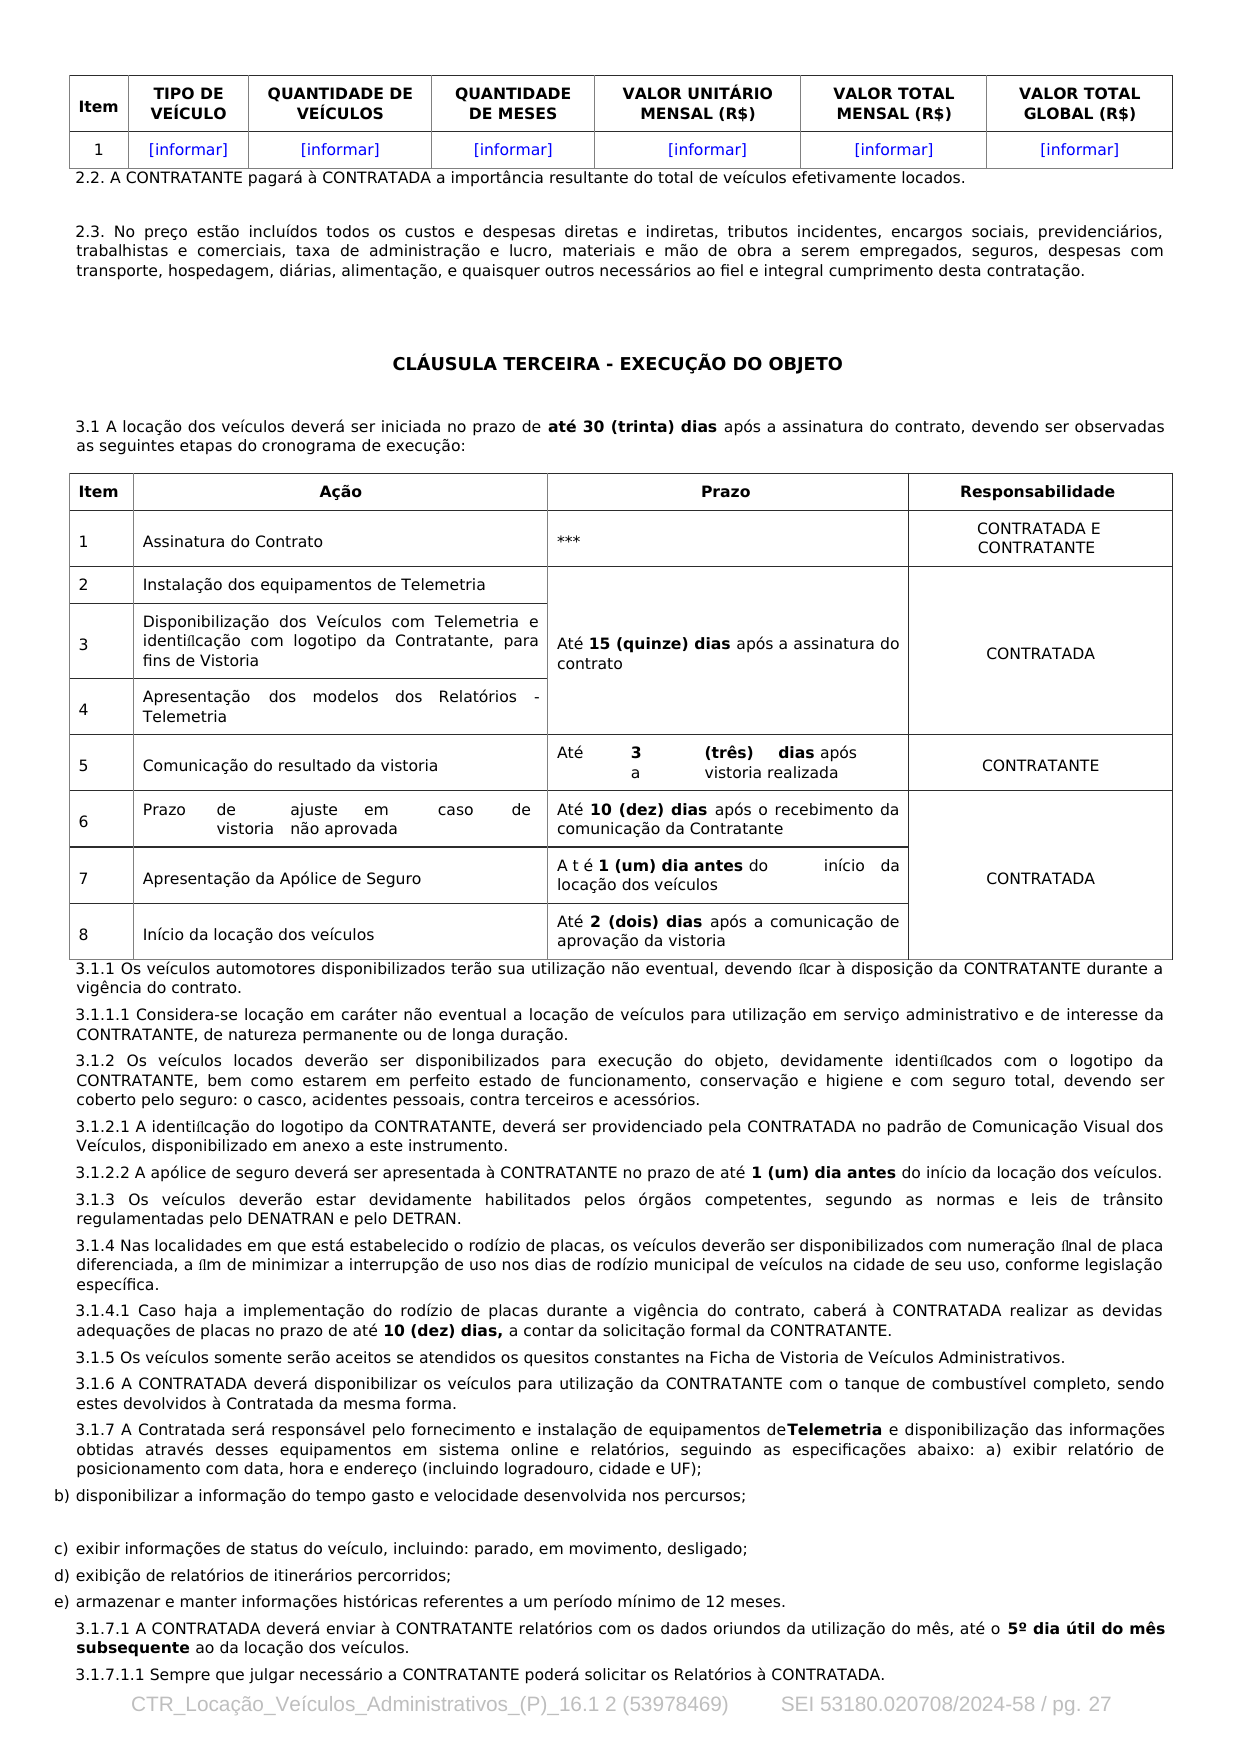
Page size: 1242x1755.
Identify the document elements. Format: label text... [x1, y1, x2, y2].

text 3.1.2.1 A identicação do logotipo da CONTRATANTE, deverá ser providenciado pela CONTRATADA no padrão de Comunicação Visual dos Veículos, disponibilizado em anexo a este instrumento. [75, 1118, 1166, 1155]
table_cell CONTRATADA E CONTRATANTE [909, 511, 1172, 566]
table_header Responsabilidade [909, 474, 1172, 509]
table_cell 3 [70, 604, 133, 678]
table_cell Apresentação dos modelos dos Relatórios - Telemetria [134, 679, 547, 734]
text 3.1.5 Os veículos somente serão aceitos se atendidos os quesitos constantes na Ficha de Vistoria de Veículos Administrativos. [75, 1348, 1166, 1367]
list exibir informações de status do veículo, incluindo: parado, em movimento, desligado; [54, 1540, 1166, 1558]
table_cell Início da locação dos veículos [134, 904, 547, 959]
table_header TIPO DE VEÍCULO [129, 76, 248, 131]
table_cell Apresentação da Apólice de Seguro [134, 848, 547, 903]
table_cell A t é 1 (um) dia antes do início da locação dos veículos [548, 848, 908, 903]
table_cell 1 [70, 511, 133, 566]
table_cell Disponibilização dos Veículos com Telemetria e identicação com logotipo da Contratante, para fins de Vistoria [134, 604, 547, 678]
table_header QUANTIDADE DE MESES [432, 76, 594, 131]
table_cell Comunicação do resultado da vistoria [134, 735, 547, 790]
table_header Ação [134, 474, 547, 509]
text 3.1.1 Os veículos automotores disponibilizados terão sua utilização não eventual, devendo car à disposição da CONTRATANTE durante a vigência do contrato. [75, 960, 1166, 997]
text 3.1.7.1 A CONTRATADA deverá enviar à CONTRATANTE relatórios com os dados oriundos da utilização do mês, até o 5º dia útil do mês subsequente ao da locação dos veículos. [75, 1620, 1166, 1657]
table_cell 1 [70, 132, 128, 168]
text 2.2. A CONTRATANTE pagará à CONTRATADA a importância resultante do total de veículos efetivamente locados. [75, 169, 1166, 187]
table_cell Até 2 (dois) dias após a comunicação de aprovação da vistoria [548, 904, 908, 959]
text 2.3. No preço estão incluídos todos os custos e despesas diretas e indiretas, tributos incidentes, encargos sociais, previdenciários, trabalhistas e comerciais, taxa de administração e lucro, materiais e mão de obra a serem empregados, seguros, despesas com transporte, hospedagem, diárias, alimentação, e quaisquer outros necessários ao fiel e integral cumprimento desta contratação. [75, 223, 1166, 280]
text 3.1.7 A Contratada será responsável pelo fornecimento e instalação de equipamentos deTelemetria e disponibilização das informações obtidas através desses equipamentos em sistema online e relatórios, seguindo as especificações abaixo: a) exibir relatório de posicionamento com data, hora e endereço (incluindo logradouro, cidade e UF); [75, 1421, 1166, 1478]
table_cell *** [548, 511, 908, 566]
table_cell CONTRATADA [909, 567, 1172, 734]
text 3.1.4.1 Caso haja a implementação do rodízio de placas durante a vigência do contrato, caberá à CONTRATADA realizar as devidas adequações de placas no prazo de até 10 (dez) dias, a contar da solicitação formal da CONTRATANTE. [75, 1302, 1166, 1340]
text 3.1.6 A CONTRATADA deverá disponibilizar os veículos para utilização da CONTRATANTE com o tanque de combustível completo, sendo estes devolvidos à Contratada da mesma forma. [75, 1375, 1166, 1413]
text 3.1.4 Nas localidades em que está estabelecido o rodízio de placas, os veículos deverão ser disponibilizados com numeração nal de placa diferenciada, a m de minimizar a interrupção de uso nos dias de rodízio municipal de veículos na cidade de seu uso, conforme legislação específica. [75, 1237, 1166, 1294]
table_cell [informar] [249, 132, 431, 168]
table_header VALOR TOTAL GLOBAL (R$) [987, 76, 1172, 131]
table_cell 4 [70, 679, 133, 734]
table_cell Até 10 (dez) dias após o recebimento da comunicação da Contratante [548, 791, 908, 846]
table_header Item [70, 474, 133, 509]
table_cell Até 3 (três) dias após a vistoria realizada [548, 735, 908, 790]
table_header Item [70, 76, 128, 131]
list disponibilizar a informação do tempo gasto e velocidade desenvolvida nos percursos; [54, 1486, 1166, 1505]
text 3.1 A locação dos veículos deverá ser iniciada no prazo de até 30 (trinta) dias após a assinatura do contrato, devendo ser observadas as seguintes etapas do cronograma de execução: [75, 418, 1166, 455]
text 3.1.3 Os veículos deverão estar devidamente habilitados pelos órgãos competentes, segundo as normas e leis de trânsito regulamentadas pelo DENATRAN e pelo DETRAN. [75, 1191, 1166, 1228]
table_cell [informar] [129, 132, 248, 168]
table_cell Instalação dos equipamentos de Telemetria [134, 567, 547, 603]
table_header QUANTIDADE DE VEÍCULOS [249, 76, 431, 131]
table_cell Assinatura do Contrato [134, 511, 547, 566]
table_cell 5 [70, 735, 133, 790]
table_cell Prazo de ajuste em caso de vistoria não aprovada [134, 791, 547, 846]
list exibição de relatórios de itinerários percorridos; [54, 1567, 1166, 1585]
table_cell 8 [70, 904, 133, 959]
text 3.1.2 Os veículos locados deverão ser disponibilizados para execução do objeto, devidamente identicados com o logotipo da CONTRATANTE, bem como estarem em perfeito estado de funcionamento, conservação e higiene e com seguro total, devendo ser coberto pelo seguro: o casco, acidentes pessoais, contra terceiros e acessórios. [75, 1052, 1166, 1109]
table_cell 6 [70, 791, 133, 846]
table_header VALOR TOTAL MENSAL (R$) [801, 76, 986, 131]
table_cell 7 [70, 848, 133, 903]
table_header Prazo [548, 474, 908, 509]
table_cell [informar] [801, 132, 986, 168]
subtitle CLÁUSULA TERCEIRA - EXECUÇÃO DO OBJETO [76, 353, 1160, 374]
text 3.1.1.1 Considera-se locação em caráter não eventual a locação de veículos para utilização em serviço administrativo e de interesse da CONTRATANTE, de natureza permanente ou de longa duração. [75, 1006, 1166, 1044]
table_cell CONTRATANTE [909, 735, 1172, 790]
table_cell Até 15 (quinze) dias após a assinatura do contrato [548, 567, 908, 734]
text 3.1.7.1.1 Sempre que julgar necessário a CONTRATANTE poderá solicitar os Relatórios à CONTRATADA. [75, 1666, 1166, 1684]
table_cell [informar] [595, 132, 800, 168]
table_cell CONTRATADA [909, 791, 1172, 959]
table_cell [informar] [432, 132, 594, 168]
table_cell 2 [70, 567, 133, 603]
text 3.1.2.2 A apólice de seguro deverá ser apresentada à CONTRATANTE no prazo de até 1 (um) dia antes do início da locação dos veículos. [75, 1164, 1166, 1182]
table_header VALOR UNITÁRIO MENSAL (R$) [595, 76, 800, 131]
list armazenar e manter informações históricas referentes a um período mínimo de 12 meses. [54, 1593, 1166, 1611]
table_cell [informar] [987, 132, 1172, 168]
